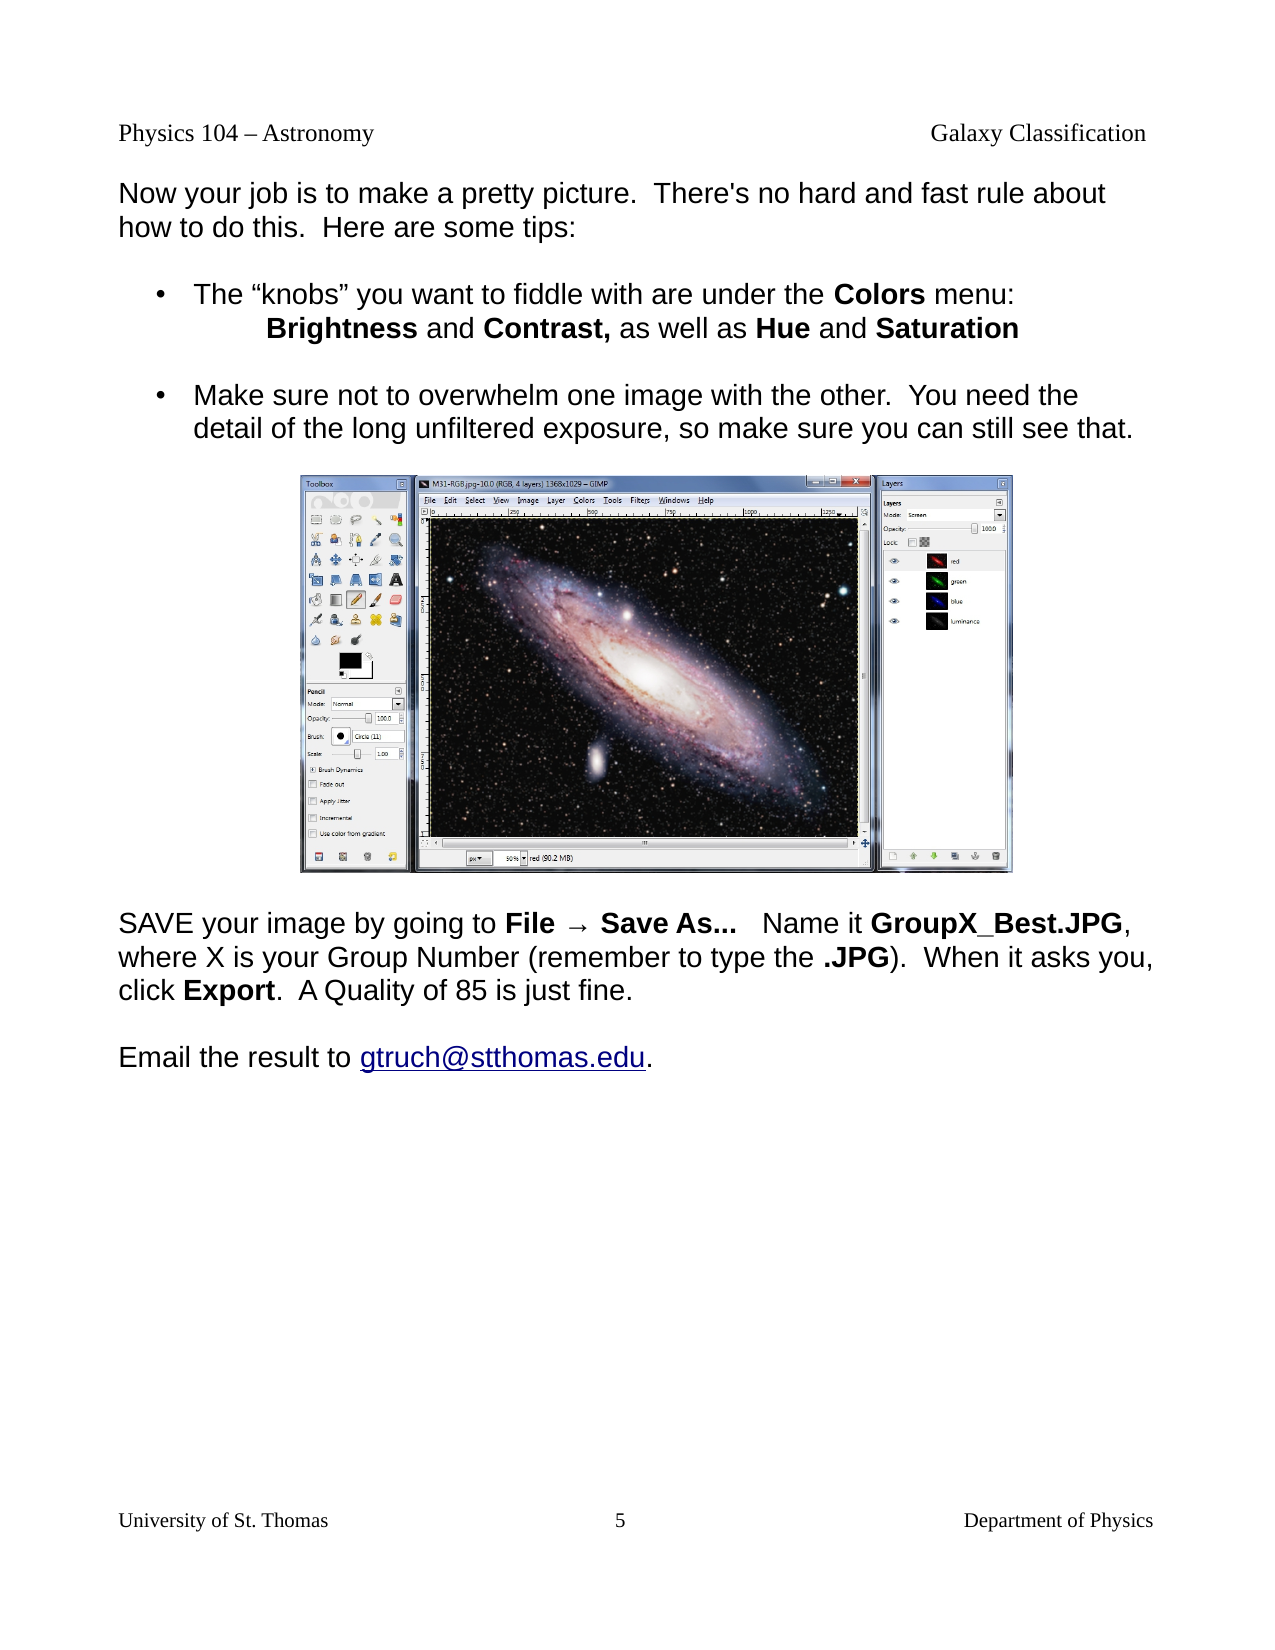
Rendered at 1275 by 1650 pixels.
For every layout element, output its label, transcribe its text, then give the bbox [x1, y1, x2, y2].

text Now your job is to make a pretty picture. There's no hard and fast rule about how to do this. Here are some tips: [118, 176, 1157, 243]
text Email the result to gtruch@stthomas.edu. [118, 1041, 1157, 1074]
text SAVE your image by going to File → Save As... Name it GroupX_Best.JPG, where X is your Group Number (remember to type the .JPG). When it asks you, click Export. A Quality of 85 is just fine. [118, 906, 1157, 1007]
list The “knobs” you want to fiddle with are under the Colors menu: [156, 277, 1157, 311]
list Make sure not to overwhelm one image with the other. You need the detail of the long unfiltered exposure, so make sure you can still see that. [156, 378, 1157, 445]
picture [300, 475, 1013, 873]
text Brightness and Contrast, as well as Hue and Saturation [118, 311, 1157, 344]
